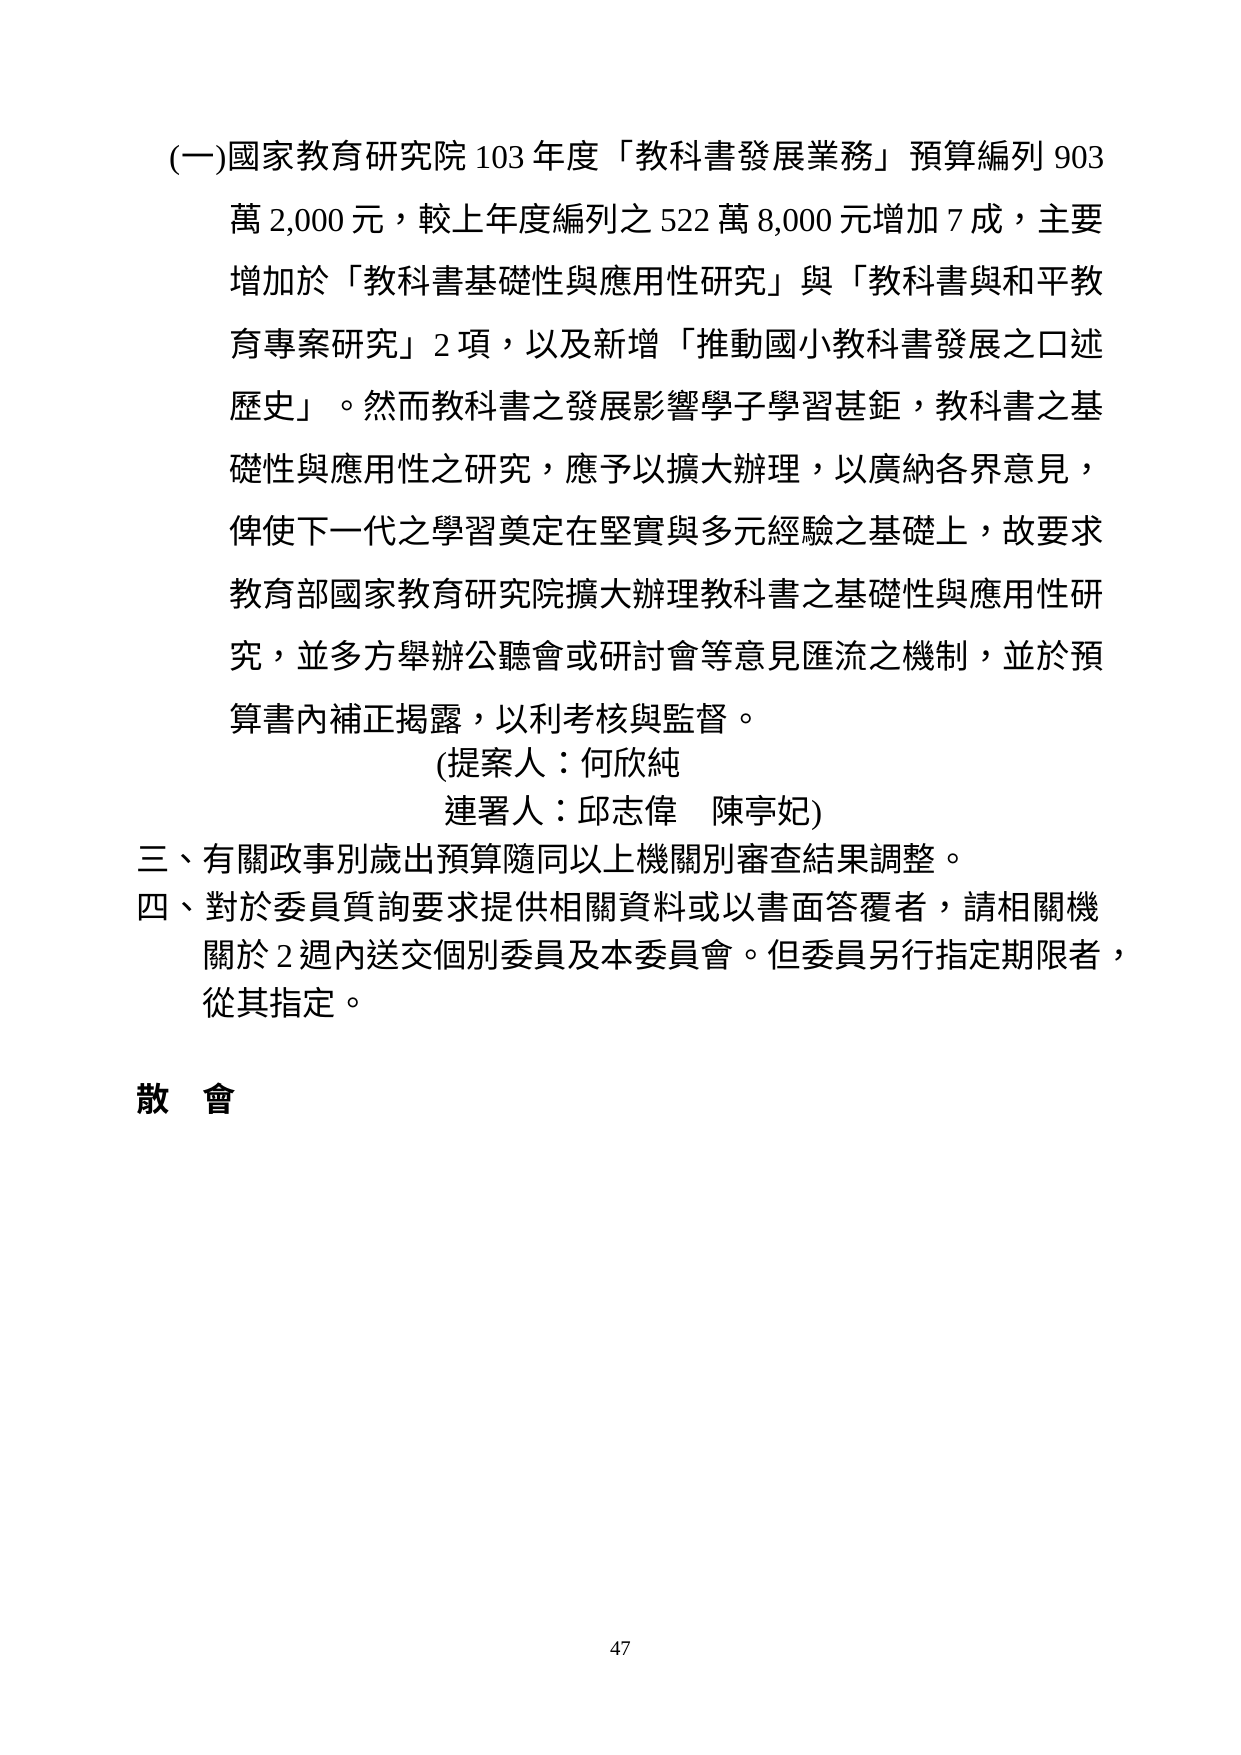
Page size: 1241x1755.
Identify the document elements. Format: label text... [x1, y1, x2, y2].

text 四、對於委員質詢要求提供相關資料或以書面答覆者，請相關機關於2週內送交個別委員及本委員會。但委員另行指定期限者，從其指定。 [136, 881, 1102, 1025]
text (提案人：何欣純 [136, 737, 1104, 785]
text 連署人：邱志偉 陳亭妃) [136, 785, 1104, 833]
text 三、有關政事別歲出預算隨同以上機關別審查結果調整。 [136, 833, 1104, 881]
text 散 會 [136, 1073, 1102, 1121]
text (一)國家教育研究院103年度「教科書發展業務」預算編列903萬2,000元，較上年度編列之522萬8,000元增加7成，主要增加於「教科書基礎性與應用性研究」與「教科書與和平教育專案研究」2項，以及新增「推動國小教科書發展之口述歷史」。然而教科書之發展影響學子學習甚鉅，教科書之基礎性與應用性之研究，應予以擴大辦理，以廣納各界意見，俾使下一代之學習奠定在堅實與多元經驗之基礎上，故要求教育部國家教育研究院擴大辦理教科書之基礎性與應用性研究，並多方舉辦公聽會或研討會等意見匯流之機制，並於預算書內補正揭露，以利考核與監督。 [169, 112, 1104, 737]
